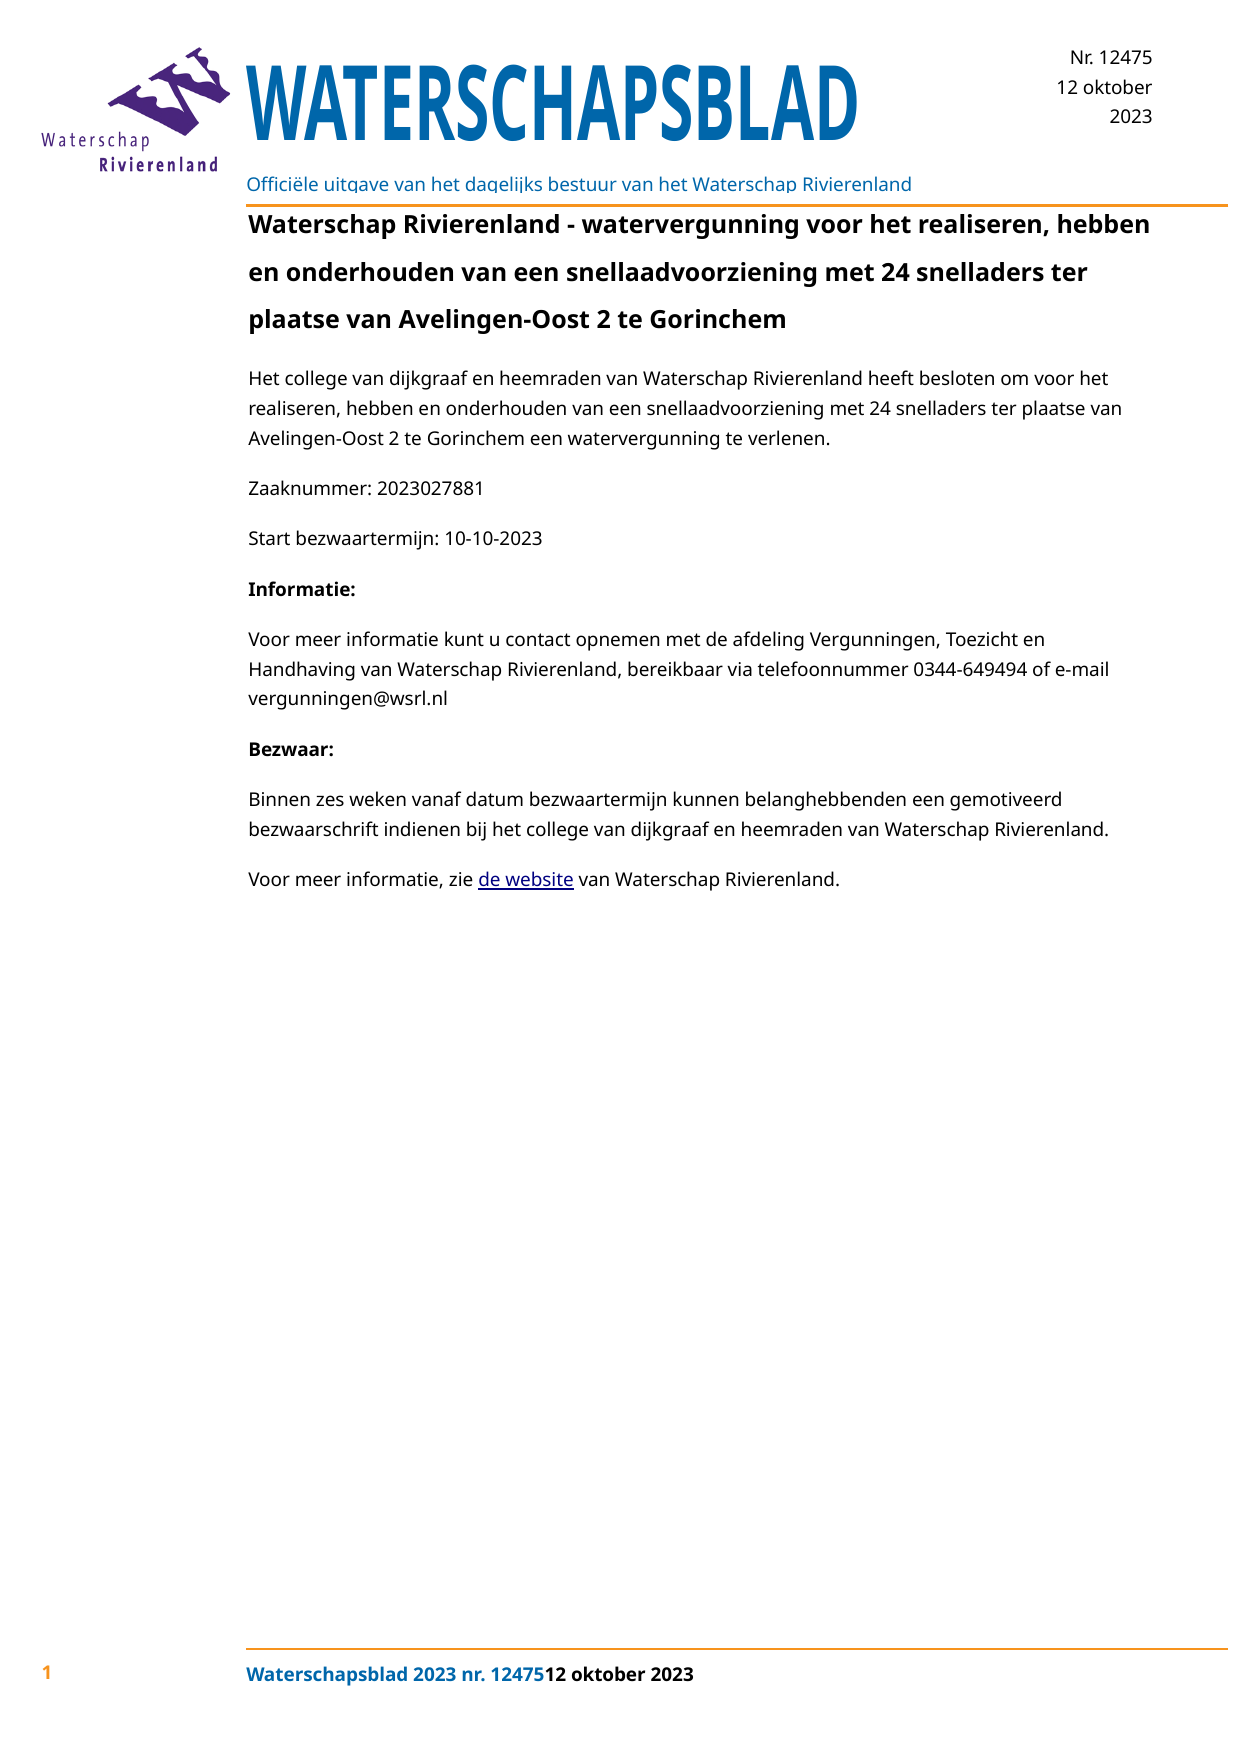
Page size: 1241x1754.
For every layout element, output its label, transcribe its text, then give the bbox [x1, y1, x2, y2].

text Zaaknummer: 2023027881 [248, 475, 1152, 501]
text Voor meer informatie kunt u contact opnemen met de afdeling Vergunningen, Toezicht en Handhaving van Waterschap Rivierenland, bereikbaar via telefoonnummer 0344-649494 of e-mail vergunningen@wsrl.nl [248, 626, 1152, 711]
text Bezwaar: [248, 736, 1152, 762]
picture [41, 47, 231, 172]
text Binnen zes weken vanaf datum bezwaartermijn kunnen belanghebbenden een gemotiveerd bezwaarschrift indienen bij het college van dijkgraaf en heemraden van Waterschap Rivierenland. [248, 786, 1152, 842]
text Informatie: [248, 576, 1152, 602]
text Start bezwaartermijn: 10-10-2023 [248, 526, 1152, 551]
text Waterschap Rivierenland - watervergunning voor het realiseren, hebben en onderhouden van een snellaadvoorziening met 24 snelladers ter plaatse van Avelingen-Oost 2 te Gorinchem [248, 207, 1152, 336]
text Voor meer informatie, zie de website van Waterschap Rivierenland. [248, 866, 1152, 892]
text Het college van dijkgraaf en heemraden van Waterschap Rivierenland heeft besloten om voor het realiseren, hebben en onderhouden van een snellaadvoorziening met 24 snelladers ter plaatse van Avelingen-Oost 2 te Gorinchem een watervergunning te verlenen. [248, 366, 1152, 450]
